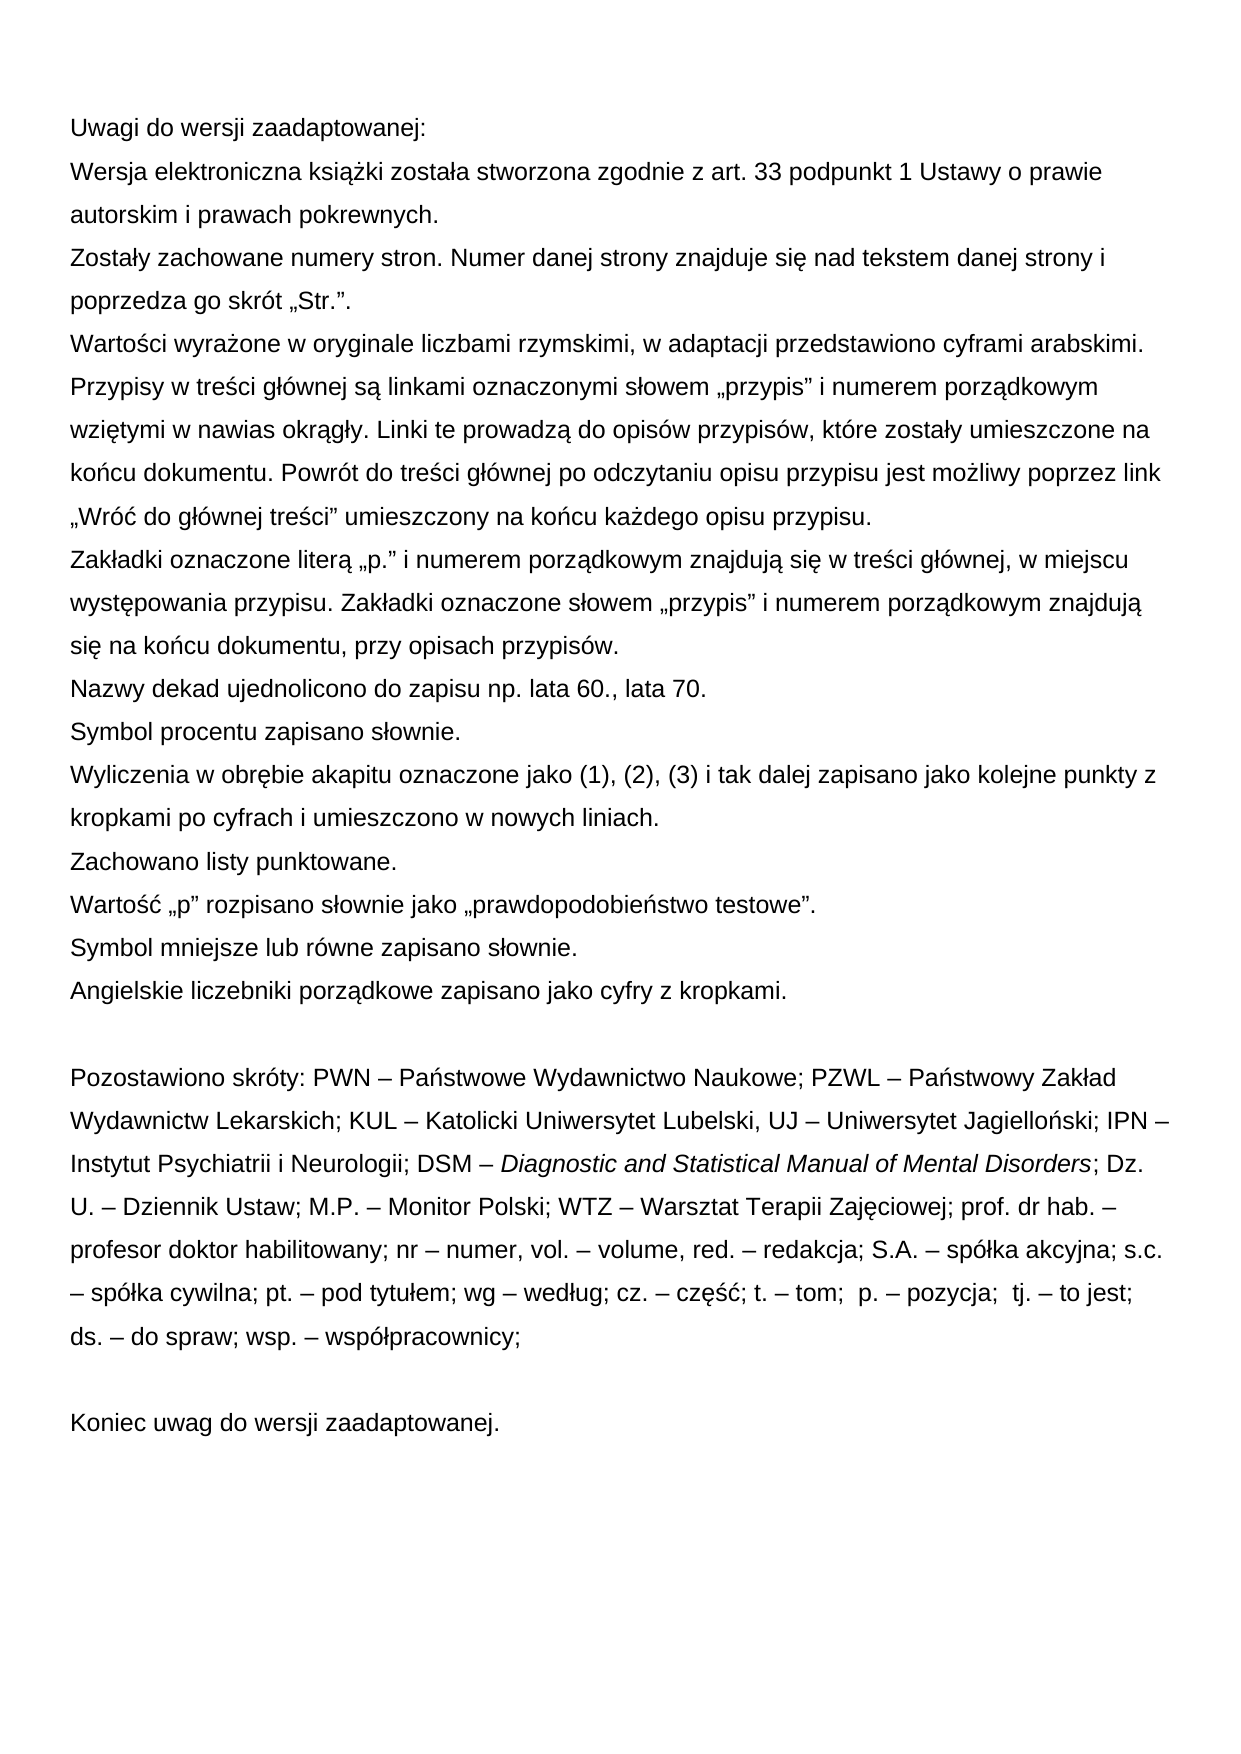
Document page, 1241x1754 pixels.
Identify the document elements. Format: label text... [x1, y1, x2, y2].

text Zakładki oznaczone literą „p.” i numerem porządkowym znajdują się w treści głównej, w miejscu występowania przypisu. Zakładki oznaczone słowem „przypis” i numerem porządkowym znajdują się na końcu dokumentu, przy opisach przypisów. [70, 545, 1171, 660]
text Zachowano listy punktowane. [70, 847, 1171, 875]
text Angielskie liczebniki porządkowe zapisano jako cyfry z kropkami. [70, 976, 1171, 1005]
text Przypisy w treści głównej są linkami oznaczonymi słowem „przypis” i numerem porządkowym wziętymi w nawias okrągły. Linki te prowadzą do opisów przypisów, które zostały umieszczone na końcu dokumentu. Powrót do treści głównej po odczytaniu opisu przypisu jest możliwy poprzez link „Wróć do głównej treści” umieszczony na końcu każdego opisu przypisu. [70, 372, 1171, 530]
text Nazwy dekad ujednolicono do zapisu np. lata 60., lata 70. [70, 674, 1171, 703]
text Wyliczenia w obrębie akapitu oznaczone jako (1), (2), (3) i tak dalej zapisano jako kolejne punkty z kropkami po cyfrach i umieszczono w nowych liniach. [70, 760, 1171, 832]
text Koniec uwag do wersji zaadaptowanej. [70, 1408, 1171, 1437]
text Symbol procentu zapisano słownie. [70, 717, 1171, 746]
text Wersja elektroniczna książki została stworzona zgodnie z art. 33 podpunkt 1 Ustawy o prawie autorskim i prawach pokrewnych. [70, 157, 1171, 228]
text Uwagi do wersji zaadaptowanej: [70, 113, 1171, 142]
text Pozostawiono skróty: PWN – Państwowe Wydawnictwo Naukowe; PZWL – Państwowy Zakład Wydawnictw Lekarskich; KUL – Katolicki Uniwersytet Lubelski, UJ – Uniwersytet Jagielloński; IPN – Instytut Psychiatrii i Neurologii; DSM – Diagnostic and Statistical Manual of Mental Disorders; Dz. U. – Dziennik Ustaw; M.P. – Monitor Polski; WTZ – Warsztat Terapii Zajęciowej; prof. dr hab. – profesor doktor habilitowany; nr – numer, vol. – volume, red. – redakcja; S.A. – spółka akcyjna; s.c. – spółka cywilna; pt. – pod tytułem; wg – według; cz. – część; t. – tom; p. – pozycja; tj. – to jest; ds. – do spraw; wsp. – współpracownicy; [70, 1063, 1171, 1350]
text Wartości wyrażone w oryginale liczbami rzymskimi, w adaptacji przedstawiono cyframi arabskimi. [70, 329, 1171, 358]
text Wartość „p” rozpisano słownie jako „prawdopodobieństwo testowe”. [70, 890, 1171, 918]
text Zostały zachowane numery stron. Numer danej strony znajduje się nad tekstem danej strony i poprzedza go skrót „Str.”. [70, 243, 1171, 315]
text Symbol mniejsze lub równe zapisano słownie. [70, 933, 1171, 962]
